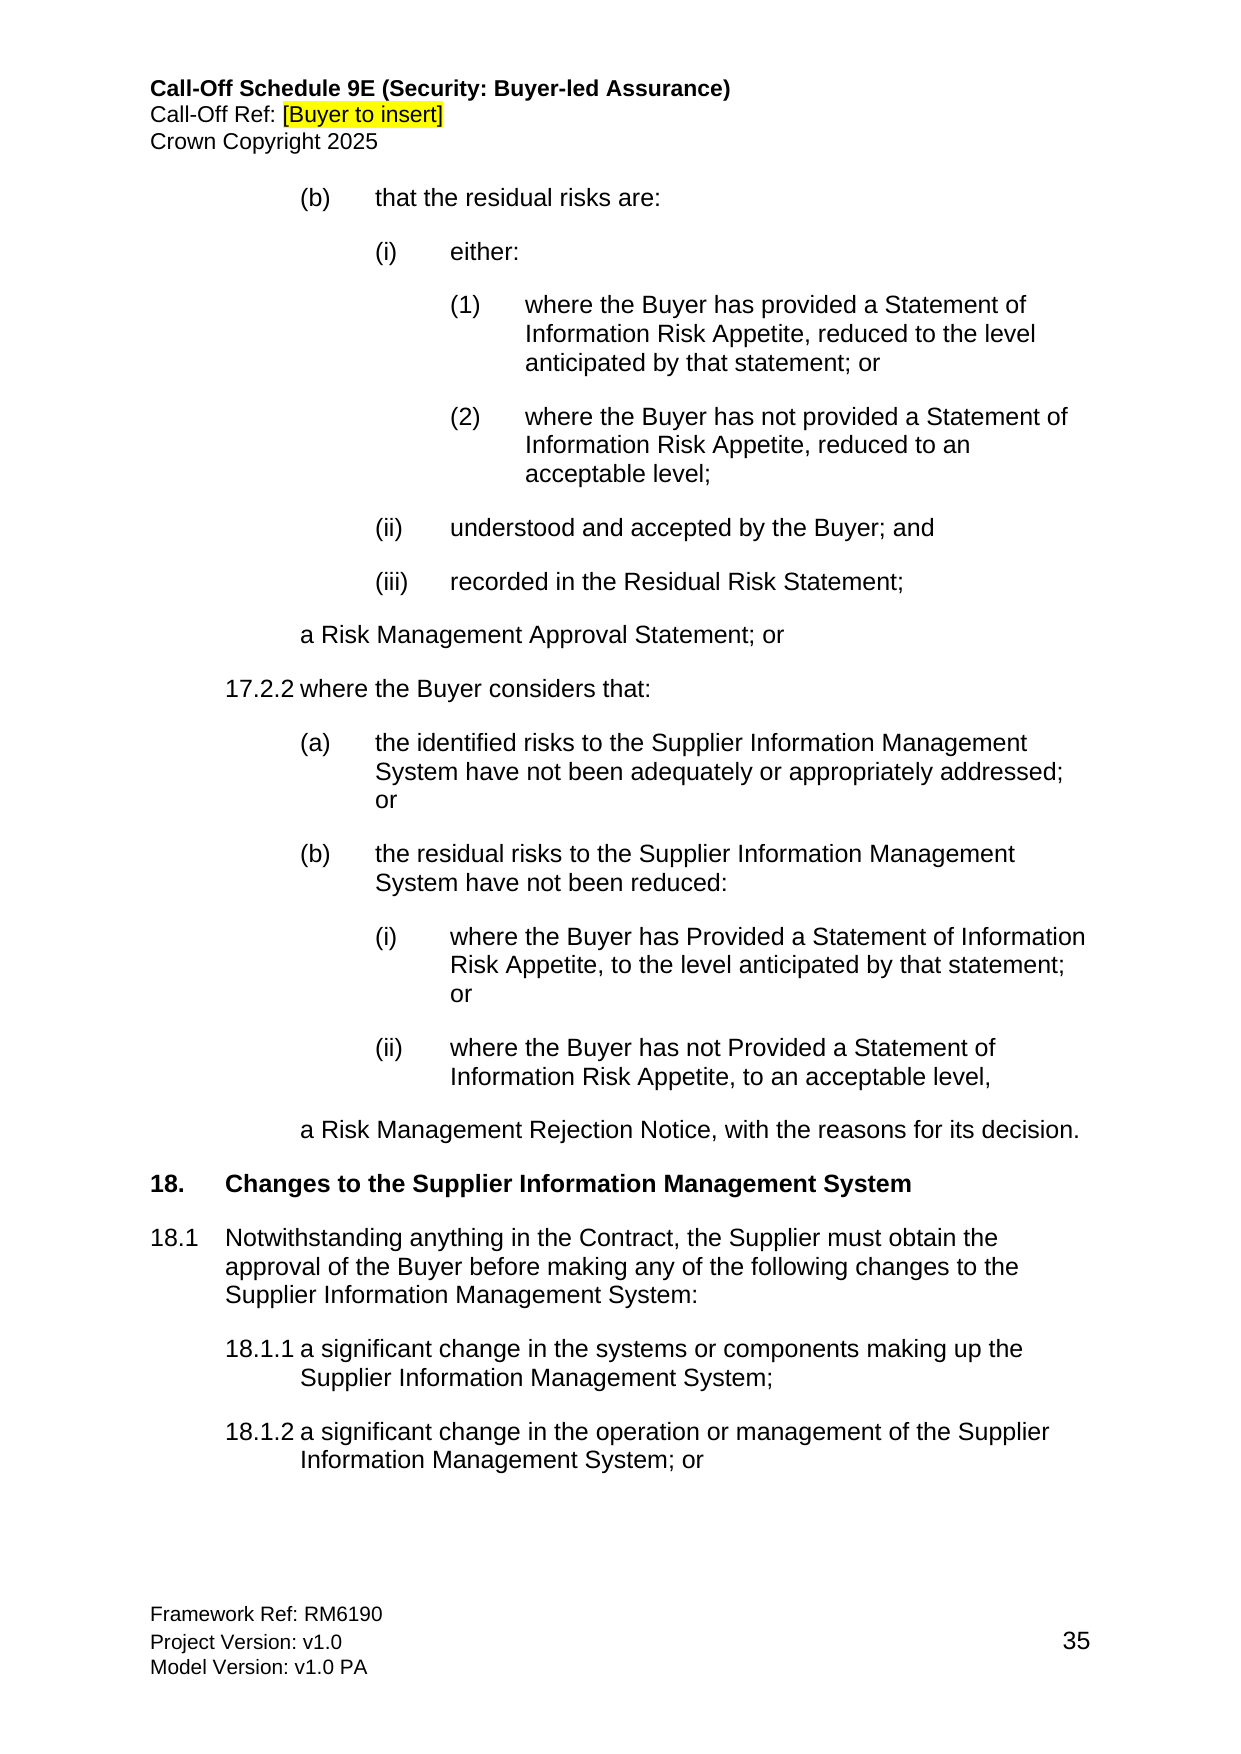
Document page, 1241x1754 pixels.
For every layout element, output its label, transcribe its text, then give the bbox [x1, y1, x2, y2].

list the identified risks to the Supplier Information Management System have not been adequately or appropriately addressed; or [300, 728, 1090, 814]
list that the residual risks are: [300, 183, 1090, 212]
list understood and accepted by the Buyer; and [375, 513, 1090, 542]
subtitle a significant change in the operation or management of the Supplier Information Management System; or [225, 1417, 1090, 1474]
list where the Buyer considers that: [225, 674, 1090, 703]
list recorded in the Residual Risk Statement; [375, 567, 1090, 595]
subtitle Changes to the Supplier Information Management System [150, 1169, 1090, 1198]
subtitle Notwithstanding anything in the Contract, the Supplier must obtain the approval of the Buyer before making any of the following changes to the Supplier Information Management System: [150, 1223, 1090, 1309]
list either: [375, 237, 1090, 265]
text a Risk Management Approval Statement; or [300, 620, 1090, 649]
list where the Buyer has not Provided a Statement of Information Risk Appetite, to an acceptable level, [375, 1033, 1090, 1090]
text a Risk Management Rejection Notice, with the reasons for its decision. [300, 1115, 1090, 1144]
subtitle a significant change in the systems or components making up the Supplier Information Management System; [225, 1334, 1090, 1392]
list where the Buyer has provided a Statement of Information Risk Appetite, reduced to the level anticipated by that statement; or [450, 290, 1090, 377]
list where the Buyer has not provided a Statement of Information Risk Appetite, reduced to an acceptable level; [450, 402, 1090, 488]
list where the Buyer has Provided a Statement of Information Risk Appetite, to the level anticipated by that statement; or [375, 922, 1090, 1008]
list the residual risks to the Supplier Information Management System have not been reduced: [300, 839, 1090, 897]
